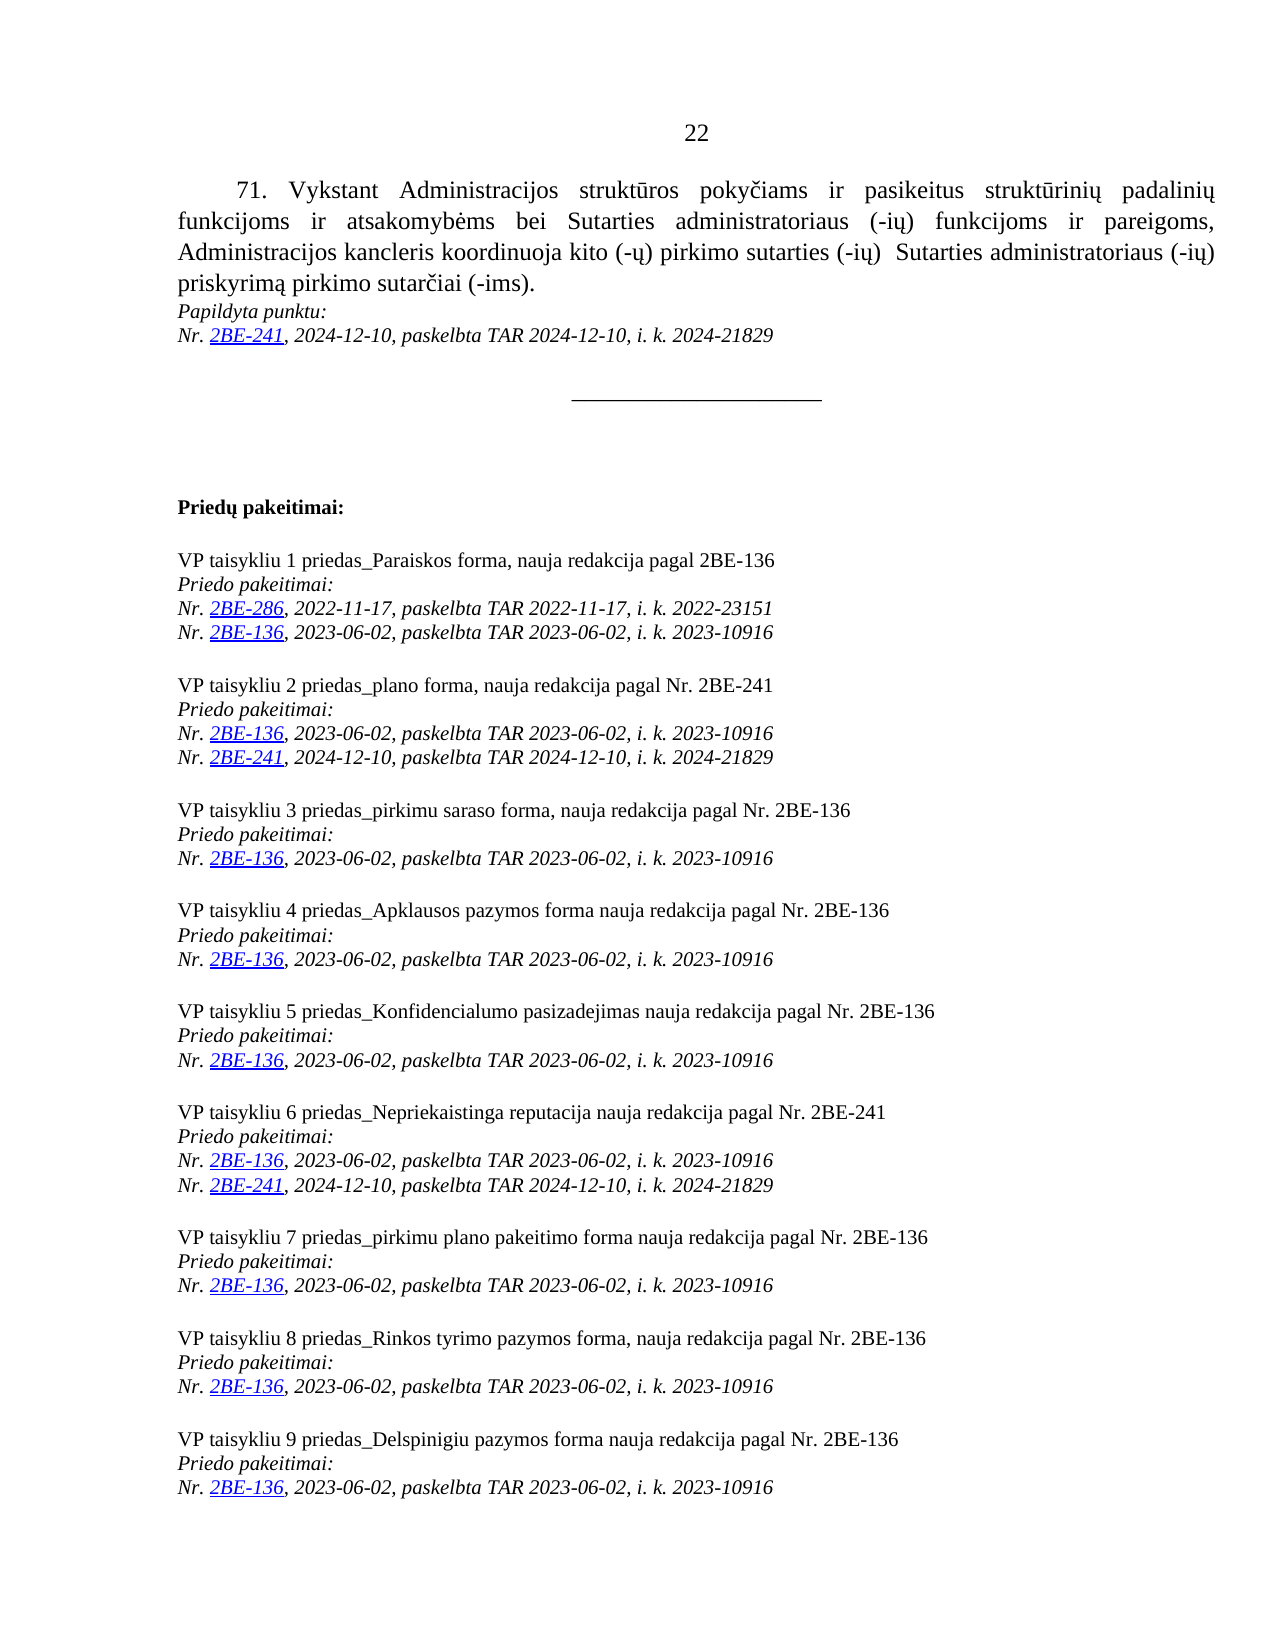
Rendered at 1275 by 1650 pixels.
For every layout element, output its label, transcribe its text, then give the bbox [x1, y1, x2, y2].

text Nr. 2BE-136, 2023-06-02, paskelbta TAR 2023-06-02, i. k. 2023-10916 [177, 1475, 1216, 1499]
text Nr. 2BE-241, 2024-12-10, paskelbta TAR 2024-12-10, i. k. 2024-21829 [177, 745, 1216, 769]
text VP taisykliu 8 priedas_Rinkos tyrimo pazymos forma, nauja redakcija pagal Nr. 2BE-136 [177, 1326, 1216, 1350]
text VP taisykliu 5 priedas_Konfidencialumo pasizadejimas nauja redakcija pagal Nr. 2BE-136 [177, 999, 1216, 1023]
text Priedo pakeitimai: [177, 572, 1216, 596]
text VP taisykliu 6 priedas_Nepriekaistinga reputacija nauja redakcija pagal Nr. 2BE-241 [177, 1100, 1216, 1124]
text VP taisykliu 4 priedas_Apklausos pazymos forma nauja redakcija pagal Nr. 2BE-136 [177, 898, 1216, 922]
text Priedo pakeitimai: [177, 822, 1216, 846]
text VP taisykliu 1 priedas_Paraiskos forma, nauja redakcija pagal 2BE-136 [177, 547, 1216, 572]
text Nr. 2BE-136, 2023-06-02, paskelbta TAR 2023-06-02, i. k. 2023-10916 [177, 1047, 1216, 1072]
text Priedo pakeitimai: [177, 1249, 1216, 1273]
text Nr. 2BE-136, 2023-06-02, paskelbta TAR 2023-06-02, i. k. 2023-10916 [177, 947, 1216, 971]
text Priedo pakeitimai: [177, 1451, 1216, 1475]
text Nr. 2BE-136, 2023-06-02, paskelbta TAR 2023-06-02, i. k. 2023-10916 [177, 1374, 1216, 1398]
text Nr. 2BE-136, 2023-06-02, paskelbta TAR 2023-06-02, i. k. 2023-10916 [177, 846, 1216, 870]
text Nr. 2BE-136, 2023-06-02, paskelbta TAR 2023-06-02, i. k. 2023-10916 [177, 620, 1216, 644]
text Nr. 2BE-136, 2023-06-02, paskelbta TAR 2023-06-02, i. k. 2023-10916 [177, 1148, 1216, 1172]
text VP taisykliu 9 priedas_Delspinigiu pazymos forma nauja redakcija pagal Nr. 2BE-136 [177, 1427, 1216, 1451]
text Priedo pakeitimai: [177, 697, 1216, 721]
text Priedo pakeitimai: [177, 922, 1216, 947]
text VP taisykliu 3 priedas_pirkimu saraso forma, nauja redakcija pagal Nr. 2BE-136 [177, 797, 1216, 822]
text 71. Vykstant Administracijos struktūros pokyčiams ir pasikeitus struktūrinių padalinių funkcijoms ir atsakomybėms bei Sutarties administratoriaus (-ių) funkcijoms ir pareigoms, Administracijos kancleris koordinuoja kito (-ų) pirkimo sutarties (-ių) Sutarties administratoriaus (-ių) priskyrimą pirkimo sutarčiai (-ims). [177, 176, 1216, 297]
text Nr. 2BE-136, 2023-06-02, paskelbta TAR 2023-06-02, i. k. 2023-10916 [177, 721, 1216, 745]
text Nr. 2BE-136, 2023-06-02, paskelbta TAR 2023-06-02, i. k. 2023-10916 [177, 1273, 1216, 1297]
text Priedo pakeitimai: [177, 1124, 1216, 1148]
text Priedų pakeitimai: [177, 495, 1216, 519]
text Priedo pakeitimai: [177, 1023, 1216, 1047]
text VP taisykliu 2 priedas_plano forma, nauja redakcija pagal Nr. 2BE-241 [177, 672, 1216, 697]
text Nr. 2BE-241, 2024-12-10, paskelbta TAR 2024-12-10, i. k. 2024-21829 [177, 1172, 1216, 1197]
text Papildyta punktu: [177, 298, 1216, 323]
text VP taisykliu 7 priedas_pirkimu plano pakeitimo forma nauja redakcija pagal Nr. 2BE-136 [177, 1225, 1216, 1249]
text Priedo pakeitimai: [177, 1350, 1216, 1374]
text Nr. 2BE-241, 2024-12-10, paskelbta TAR 2024-12-10, i. k. 2024-21829 [177, 323, 1216, 347]
text ____________________ [177, 375, 1216, 404]
text Nr. 2BE-286, 2022-11-17, paskelbta TAR 2022-11-17, i. k. 2022-23151 [177, 596, 1216, 620]
